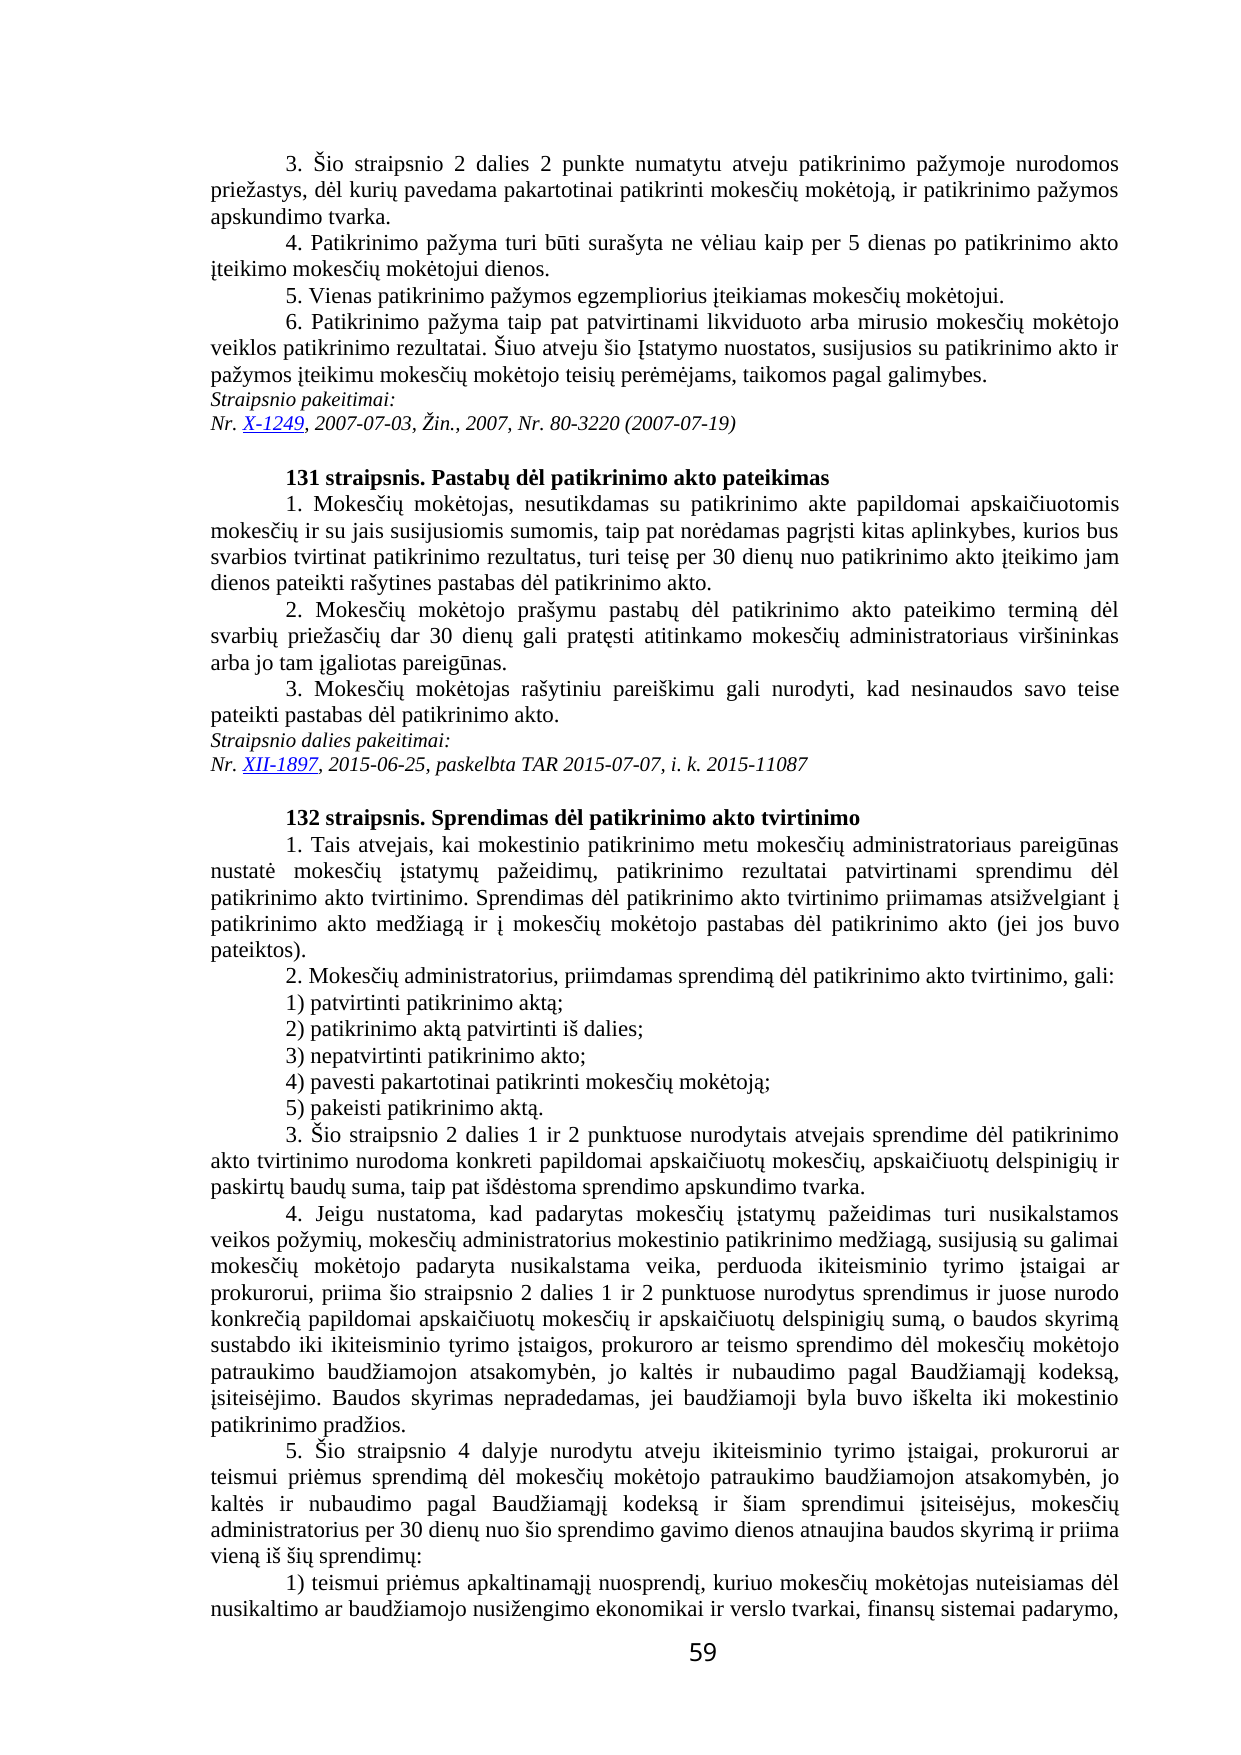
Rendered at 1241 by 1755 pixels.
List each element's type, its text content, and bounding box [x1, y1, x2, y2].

text 5. Šio straipsnio 4 dalyje nurodytu atveju ikiteisminio tyrimo įstaigai, prokurorui ar teismui priėmus sprendimą dėl mokesčių mokėtojo patraukimo baudžiamojon atsakomybėn, jo kaltės ir nubaudimo pagal Baudžiamąjį kodeksą ir šiam sprendimui įsiteisėjus, mokesčių administratorius per 30 dienų nuo šio sprendimo gavimo dienos atnaujina baudos skyrimą ir priima vieną iš šių sprendimų: [210, 1437, 1120, 1569]
text 2. Mokesčių mokėtojo prašymu pastabų dėl patikrinimo akto pateikimo terminą dėl svarbių priežasčių dar 30 dienų gali pratęsti atitinkamo mokesčių administratoriaus viršininkas arba jo tam įgaliotas pareigūnas. [210, 596, 1120, 675]
text 1) teismui priėmus apkaltinamąjį nuosprendį, kuriuo mokesčių mokėtojas nuteisiamas dėl nusikaltimo ar baudžiamojo nusižengimo ekonomikai ir verslo tvarkai, finansų sistemai padarymo, [210, 1569, 1120, 1621]
text Straipsnio dalies pakeitimai: [210, 728, 1120, 752]
text 1) patvirtinti patikrinimo aktą; [210, 989, 1120, 1015]
text 132 straipsnis. Sprendimas dėl patikrinimo akto tvirtinimo [210, 804, 1120, 831]
text 2) patikrinimo aktą patvirtinti iš dalies; [210, 1015, 1120, 1042]
text 3. Šio straipsnio 2 dalies 1 ir 2 punktuose nurodytais atvejais sprendime dėl patikrinimo akto tvirtinimo nurodoma konkreti papildomai apskaičiuotų mokesčių, apskaičiuotų delspinigių ir paskirtų baudų suma, taip pat išdėstoma sprendimo apskundimo tvarka. [210, 1121, 1120, 1200]
text 131 straipsnis. Pastabų dėl patikrinimo akto pateikimas [210, 464, 1120, 490]
text 1. Mokesčių mokėtojas, nesutikdamas su patikrinimo akte papildomai apskaičiuotomis mokesčių ir su jais susijusiomis sumomis, taip pat norėdamas pagrįsti kitas aplinkybes, kurios bus svarbios tvirtinat patikrinimo rezultatus, turi teisę per 30 dienų nuo patikrinimo akto įteikimo jam dienos pateikti rašytines pastabas dėl patikrinimo akto. [210, 490, 1120, 596]
text 5) pakeisti patikrinimo aktą. [210, 1094, 1120, 1121]
text 4) pavesti pakartotinai patikrinti mokesčių mokėtoją; [210, 1068, 1120, 1094]
text 3) nepatvirtinti patikrinimo akto; [210, 1042, 1120, 1068]
text 4. Jeigu nustatoma, kad padarytas mokesčių įstatymų pažeidimas turi nusikalstamos veikos požymių, mokesčių administratorius mokestinio patikrinimo medžiagą, susijusią su galimai mokesčių mokėtojo padaryta nusikalstama veika, perduoda ikiteisminio tyrimo įstaigai ar prokurorui, priima šio straipsnio 2 dalies 1 ir 2 punktuose nurodytus sprendimus ir juose nurodo konkrečią papildomai apskaičiuotų mokesčių ir apskaičiuotų delspinigių sumą, o baudos skyrimą sustabdo iki ikiteisminio tyrimo įstaigos, prokuroro ar teismo sprendimo dėl mokesčių mokėtojo patraukimo baudžiamojon atsakomybėn, jo kaltės ir nubaudimo pagal Baudžiamąjį kodeksą, įsiteisėjimo. Baudos skyrimas nepradedamas, jei baudžiamoji byla buvo iškelta iki mokestinio patikrinimo pradžios. [210, 1200, 1120, 1437]
text Straipsnio pakeitimai: [210, 387, 1120, 411]
text 3. Šio straipsnio 2 dalies 2 punkte numatytu atveju patikrinimo pažymoje nurodomos priežastys, dėl kurių pavedama pakartotinai patikrinti mokesčių mokėtoją, ir patikrinimo pažymos apskundimo tvarka. [210, 150, 1120, 229]
text Nr. X-1249, 2007-07-03, Žin., 2007, Nr. 80-3220 (2007-07-19) [210, 411, 1120, 435]
text 1. Tais atvejais, kai mokestinio patikrinimo metu mokesčių administratoriaus pareigūnas nustatė mokesčių įstatymų pažeidimų, patikrinimo rezultatai patvirtinami sprendimu dėl patikrinimo akto tvirtinimo. Sprendimas dėl patikrinimo akto tvirtinimo priimamas atsižvelgiant į patikrinimo akto medžiagą ir į mokesčių mokėtojo pastabas dėl patikrinimo akto (jei jos buvo pateiktos). [210, 831, 1120, 963]
text 3. Mokesčių mokėtojas rašytiniu pareiškimu gali nurodyti, kad nesinaudos savo teise pateikti pastabas dėl patikrinimo akto. [210, 675, 1120, 728]
text 4. Patikrinimo pažyma turi būti surašyta ne vėliau kaip per 5 dienas po patikrinimo akto įteikimo mokesčių mokėtojui dienos. [210, 229, 1120, 282]
text Nr. XII-1897, 2015-06-25, paskelbta TAR 2015-07-07, i. k. 2015-11087 [210, 752, 1120, 776]
text 6. Patikrinimo pažyma taip pat patvirtinami likviduoto arba mirusio mokesčių mokėtojo veiklos patikrinimo rezultatai. Šiuo atveju šio Įstatymo nuostatos, susijusios su patikrinimo akto ir pažymos įteikimu mokesčių mokėtojo teisių perėmėjams, taikomos pagal galimybes. [210, 308, 1120, 387]
text 2. Mokesčių administratorius, priimdamas sprendimą dėl patikrinimo akto tvirtinimo, gali: [210, 963, 1120, 989]
text 5. Vienas patikrinimo pažymos egzempliorius įteikiamas mokesčių mokėtojui. [210, 282, 1120, 308]
